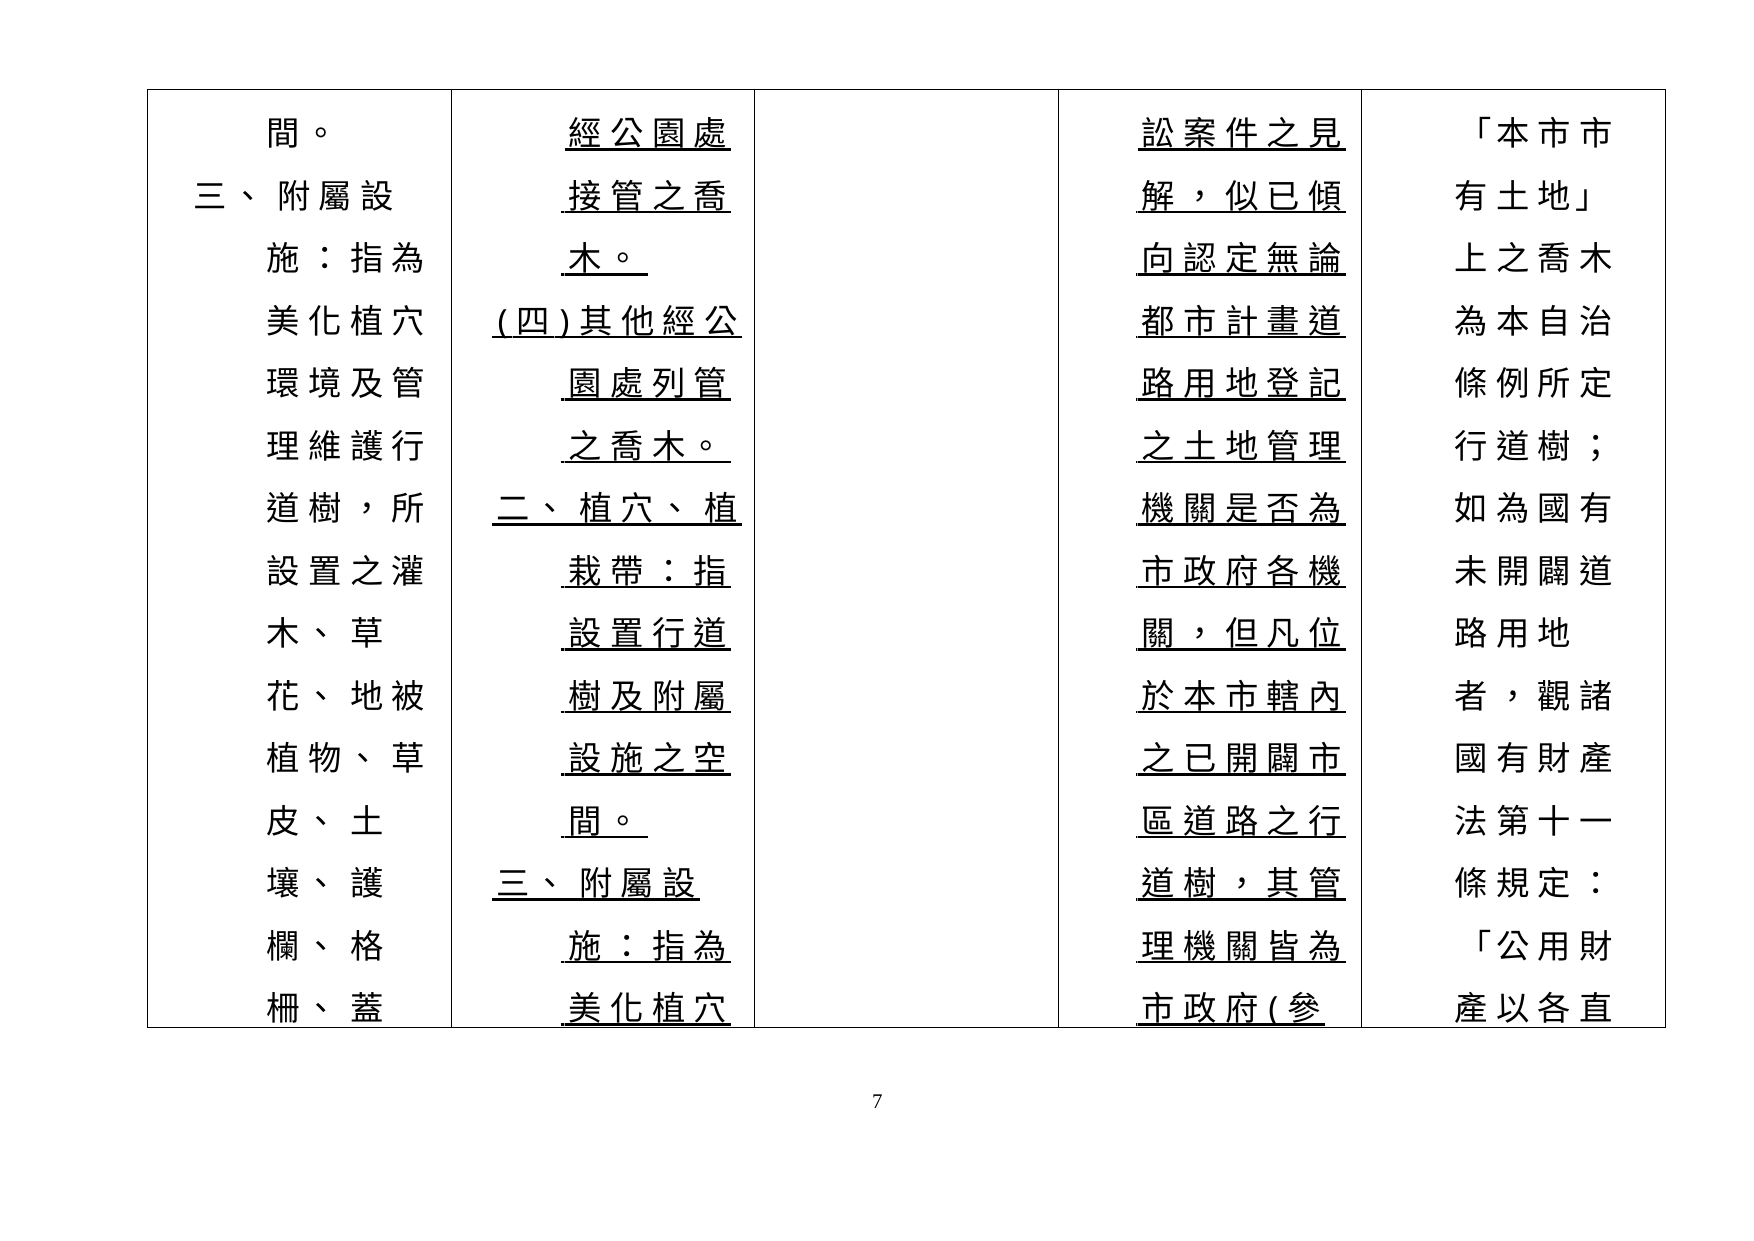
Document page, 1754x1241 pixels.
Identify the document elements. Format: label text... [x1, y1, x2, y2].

table_cell 經公園處接管之喬木。 (四)其他經公園處列管之喬木。 二、植穴、植栽帶：指設置行道樹及附屬設施之空間。 三、附屬設施：指為美化植穴 [452, 90, 754, 1027]
table_cell 「本市市有土地」上之喬木為本自治條例所定行道樹；如為國有未開闢道路用地者，觀諸國有財產法第十一條規定：「公用財產以各直 [1362, 90, 1665, 1027]
table_cell 訟案件之見解，似已傾向認定無論都市計畫道路用地登記之土地管理機關是否為市政府各機關，但凡位於本市轄內之已開闢市區道路之行道樹，其管理機關皆為市政府(參 [1059, 90, 1361, 1027]
table_cell 間。 三、附屬設施：指為美化植穴環境及管理維護行道樹，所設置之灌木、草花、地被植物、草皮、土壤、護欄、格柵、蓋 [148, 90, 451, 1027]
table_cell [755, 90, 1058, 1027]
